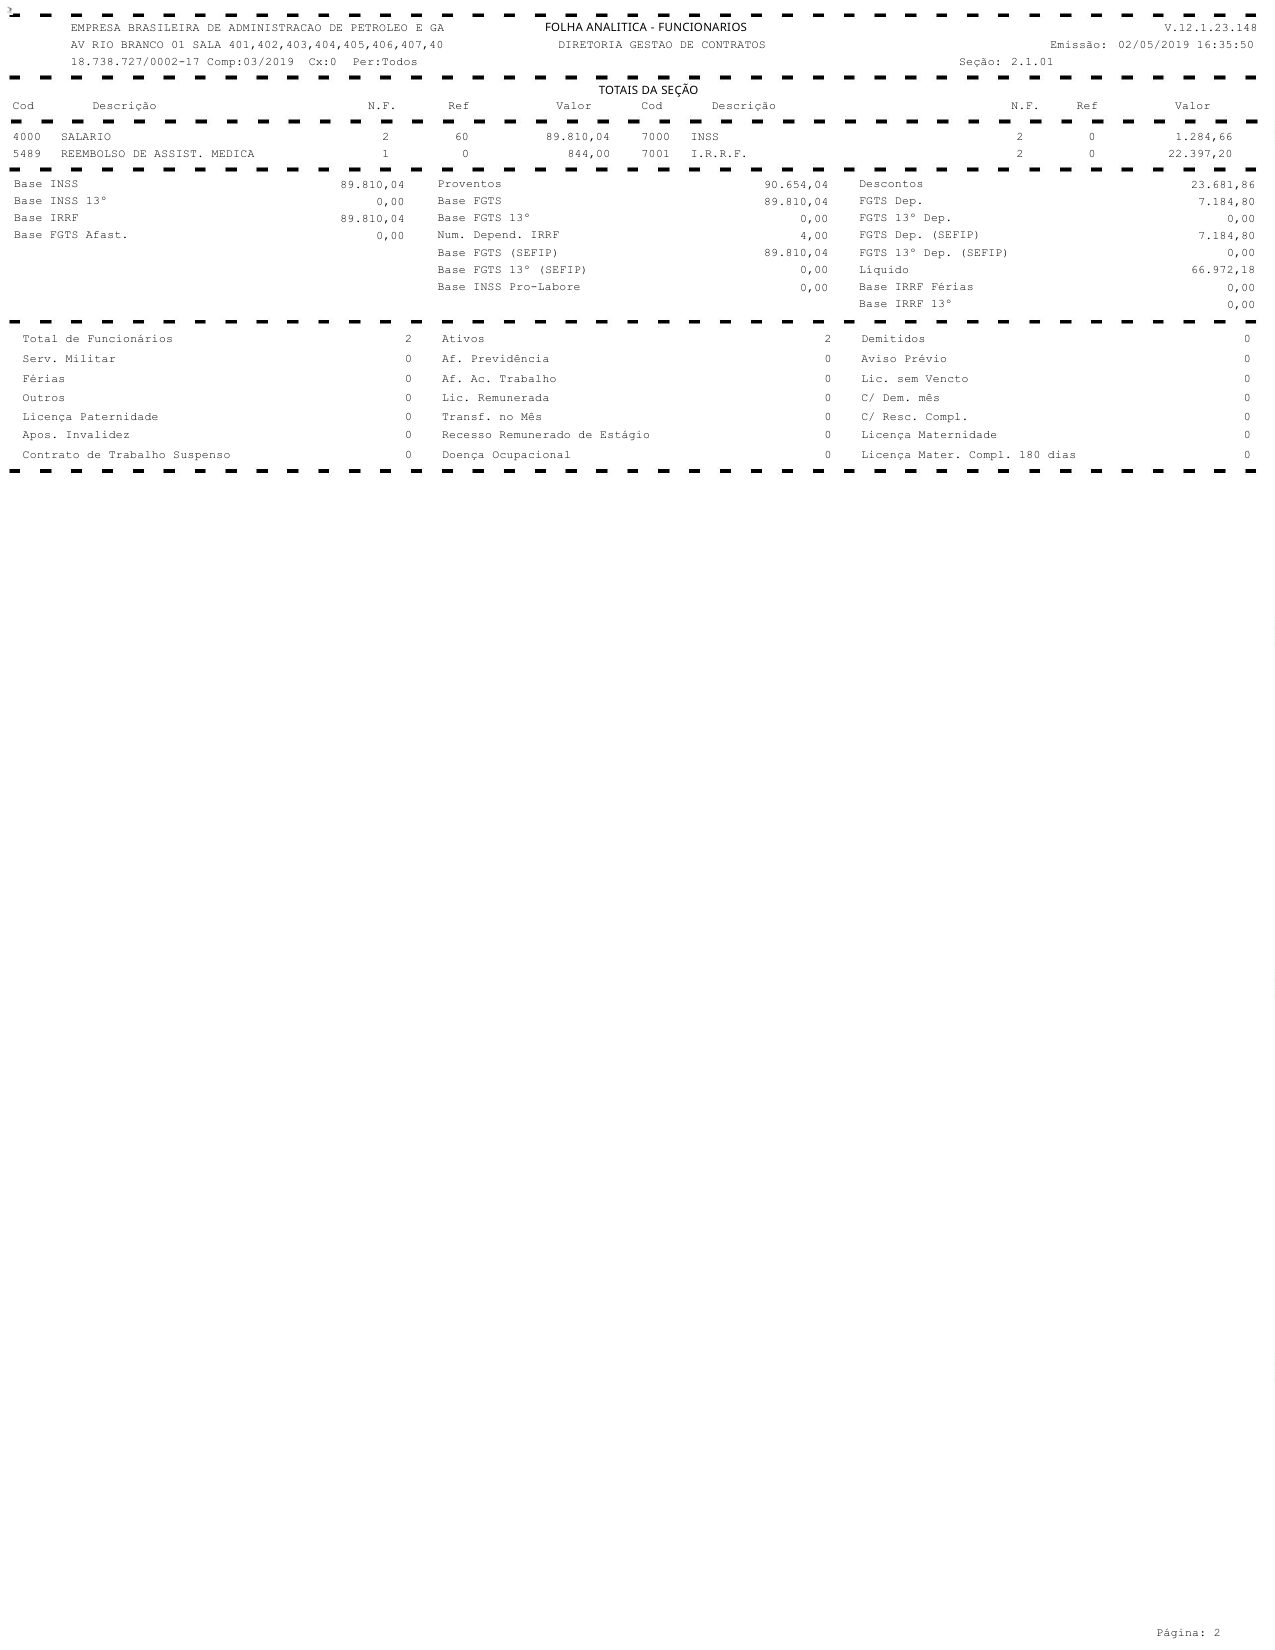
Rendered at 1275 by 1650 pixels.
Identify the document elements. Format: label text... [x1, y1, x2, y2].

text 0,00 [1227, 246, 1273, 259]
text Cod [12, 98, 51, 112]
text Af. Ac. Trabalho [442, 371, 574, 385]
text 0 [824, 351, 849, 365]
text Licença Maternidade [861, 428, 1018, 442]
text 0,00 [376, 194, 422, 208]
text 0 [1244, 448, 1268, 461]
text 4 [12, 129, 19, 143]
text 0 [824, 371, 849, 385]
text Ativos [442, 331, 502, 345]
text 0 [1244, 391, 1268, 404]
text 0,00 [1227, 297, 1273, 311]
text Lic. Remunerada [442, 391, 574, 404]
text 489 [19, 146, 58, 160]
text 2 [824, 331, 849, 345]
text 0,00 [800, 212, 846, 225]
text Licença Mater. Compl. 180 dias [861, 448, 1102, 462]
text Apos. Invalidez [22, 428, 256, 442]
text FOLHA ANALITICA - FUNCIONARIOS [545, 20, 785, 34]
text 0 [462, 146, 486, 160]
picture [0, 0, 1275, 1650]
text Base FGTS 13º (SEFIP) [437, 262, 611, 276]
text 7000 [641, 129, 687, 143]
text Base FGTS 13º [437, 211, 548, 224]
text Doença Ocupacional [442, 448, 675, 461]
text Serv. Militar [22, 351, 196, 365]
text AV RIO BRANCO 01 SALA 401,402,403,404,405,406,407,40 [71, 37, 469, 51]
text FGTS Dep. [859, 194, 941, 207]
text 1 [71, 54, 78, 68]
text C/ Dem. mês [861, 391, 986, 404]
text Licença Paternidade [22, 409, 256, 423]
text 2 [405, 331, 429, 345]
text 89.810,04 [764, 246, 846, 259]
text N.F. [368, 98, 414, 112]
text FGTS 13º Dep. [859, 211, 1033, 224]
text 4,00 [800, 229, 846, 242]
text Descontos [859, 177, 941, 190]
text Valor [1175, 98, 1228, 112]
text N.F. [1011, 98, 1057, 112]
text 02/05/2019 16:35:50 [1118, 37, 1275, 51]
text Líquido [859, 262, 1033, 276]
text 0 [1244, 331, 1268, 345]
text Base IRRF [14, 211, 124, 224]
text SALARIO [61, 129, 128, 143]
text 0 [1088, 129, 1113, 143]
text 2 [1016, 129, 1041, 143]
text 89.810,04 [546, 129, 627, 143]
text Total de Funcionários [22, 331, 196, 345]
text 89.810,04 [764, 194, 846, 208]
text 0,00 [1227, 212, 1273, 225]
text Recesso Remunerado de Estágio [442, 428, 675, 442]
text FGTS 13º Dep. (SEFIP) [859, 245, 1033, 259]
text Descrição [92, 98, 174, 112]
text Base FGTS (SEFIP) [437, 245, 578, 259]
text Base INSS Pro-Labore [437, 279, 611, 293]
text 0,00 [800, 280, 846, 294]
text 1.284,66 [1175, 129, 1250, 143]
text 7.184,80 [1198, 194, 1273, 208]
text 0 [405, 428, 429, 441]
text 000 [19, 129, 58, 143]
text 0 [405, 409, 429, 423]
text FGTS Dep. (SEFIP) [859, 228, 1033, 242]
text 89.810,04 [340, 212, 422, 225]
text Cod [641, 98, 680, 112]
text Lic. sem Vencto [861, 371, 986, 385]
text 0 [405, 371, 429, 385]
text Transf. no Mês [442, 409, 574, 423]
text 0 [1244, 409, 1268, 423]
text Af. Previdência [442, 351, 574, 365]
text Base IRRF Férias [859, 279, 991, 293]
text Seção: 2.1.01 [959, 54, 1130, 68]
text 89.810,04 [340, 177, 422, 191]
text 8.738.727/0002-17 Comp:03/2019 Cx:0 Per:Todos [78, 54, 442, 68]
text 7001 [641, 146, 687, 160]
text 844,00 [567, 146, 627, 160]
text V.12.1.23.148 [1164, 20, 1275, 34]
text 0 [1244, 351, 1268, 365]
text 0 [824, 428, 849, 441]
text TOTAIS DA SEÇÃO [598, 84, 723, 97]
text 0 [405, 391, 429, 404]
text I.R.R.F. [691, 146, 765, 160]
text 0,00 [1227, 280, 1273, 294]
text 0 [1088, 146, 1113, 160]
text Valor [556, 98, 609, 112]
text Base IRRF 13º [859, 296, 991, 310]
text 0 [405, 448, 429, 461]
text 22.397,20 [1168, 146, 1250, 160]
text 0 [405, 351, 429, 365]
text Aviso Prévio [861, 351, 964, 365]
text 2 [1016, 146, 1041, 160]
text REEMBOLSO DE ASSIST. MEDICA [61, 146, 280, 160]
text Ref [448, 98, 487, 112]
text Demitidos [861, 331, 943, 345]
text 0,00 [800, 263, 846, 277]
text 66.972,18 [1191, 263, 1273, 277]
text Base INSS 13º [14, 194, 124, 207]
text 0,00 [376, 229, 422, 242]
text 0 [1244, 371, 1268, 385]
text Contrato de Trabalho Suspenso [22, 448, 256, 461]
text INSS [691, 129, 765, 143]
text Férias [22, 371, 83, 385]
text 0 [1244, 428, 1268, 441]
text Ref [1076, 98, 1115, 112]
text 0 [824, 391, 849, 404]
text C/ Resc. Compl. [861, 409, 1018, 423]
text 0 [824, 409, 849, 423]
text 7.184,80 [1198, 229, 1273, 242]
text Emissão: [1050, 37, 1118, 51]
text 1 [382, 146, 406, 160]
text 60 [454, 129, 486, 143]
text 0 [824, 448, 849, 461]
text Num. Depend. IRRF [437, 228, 578, 242]
text EMPRESA BRASILEIRA DE ADMINISTRACAO DE PETROLEO E GA [71, 20, 469, 34]
text Base FGTS [437, 194, 519, 207]
text Outros [22, 391, 83, 404]
text Página: 2 [1156, 1626, 1237, 1639]
text 23.681,86 [1191, 177, 1273, 191]
text Proventos [437, 177, 519, 190]
text 2 [382, 129, 406, 143]
text Base INSS [14, 177, 96, 190]
text 90.654,04 [764, 177, 846, 191]
text Descrição [711, 98, 793, 112]
text 5 [12, 146, 19, 160]
text DIRETORIA GESTAO DE CONTRATOS [558, 37, 791, 51]
text Base FGTS Afast. [14, 228, 146, 242]
